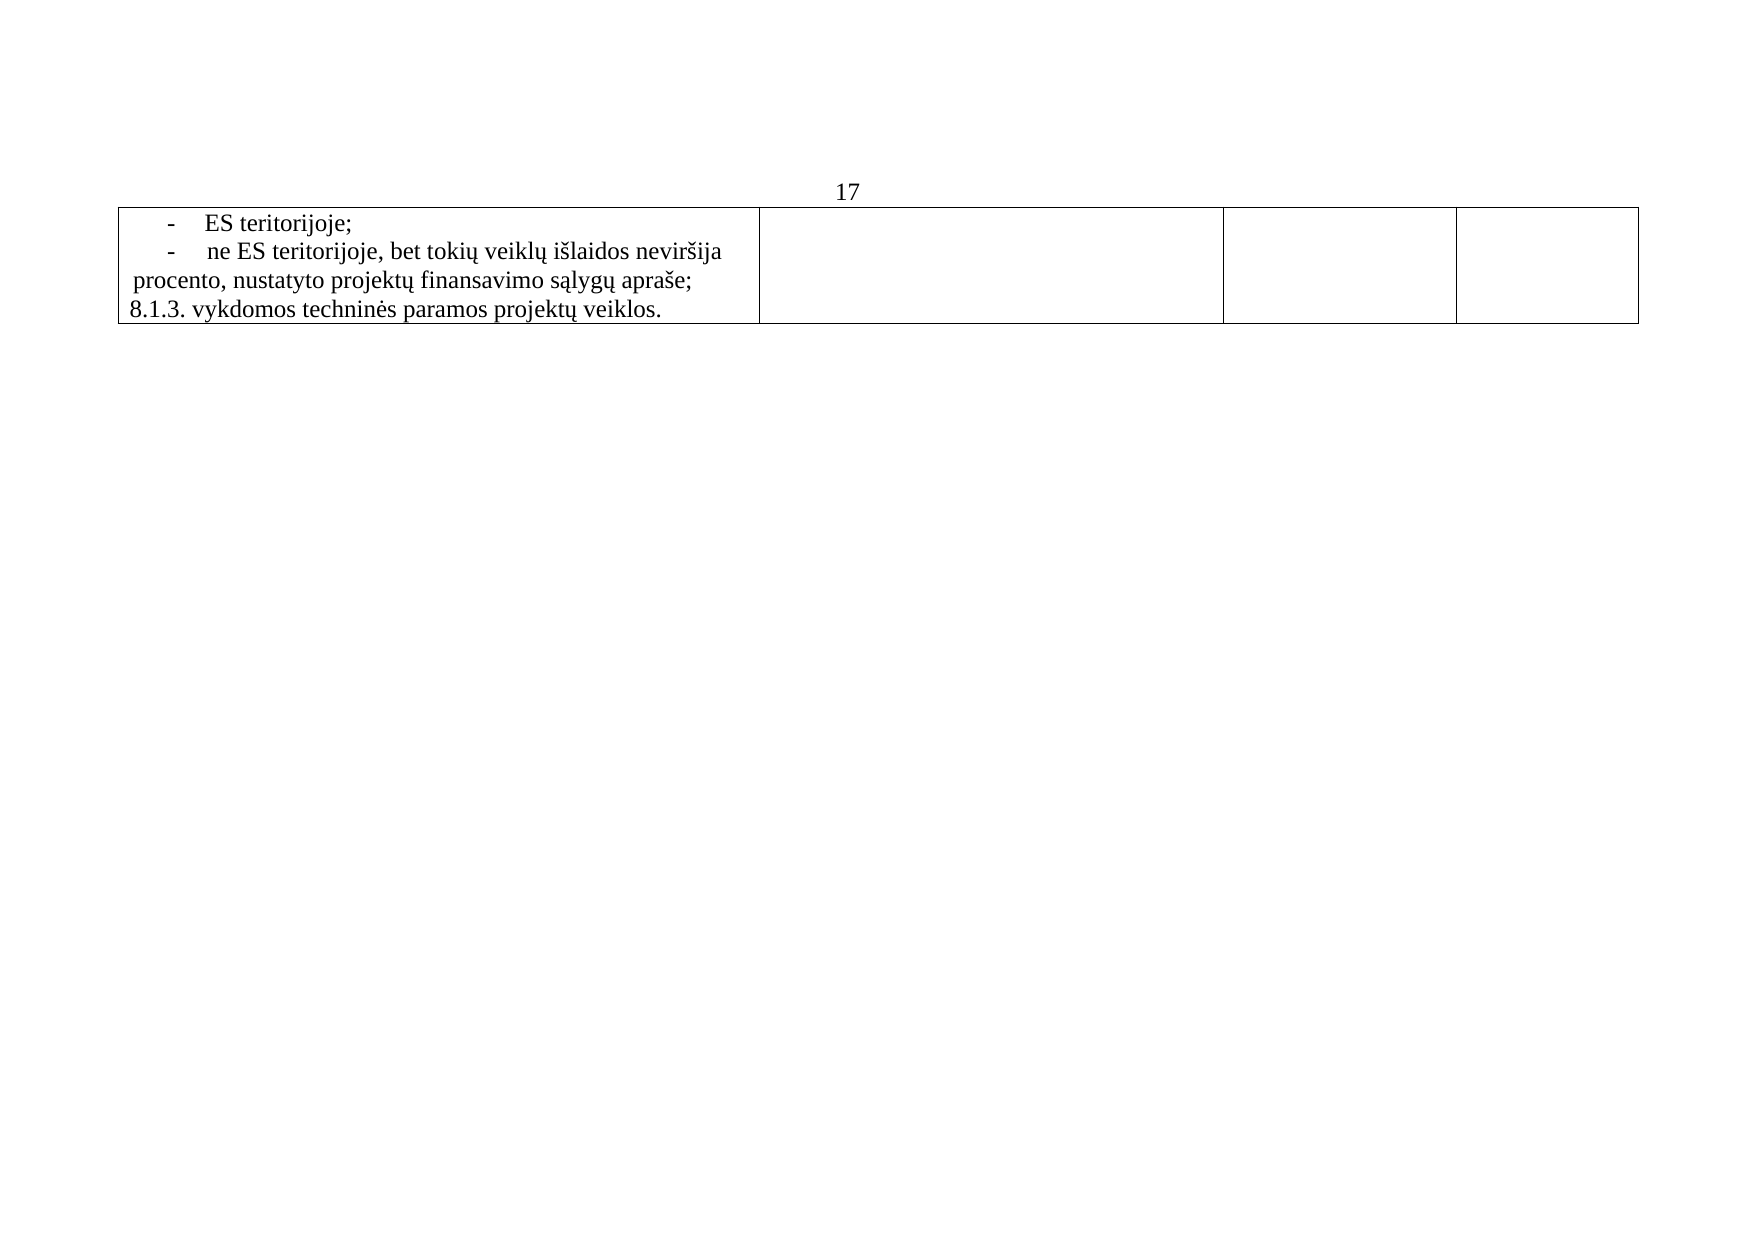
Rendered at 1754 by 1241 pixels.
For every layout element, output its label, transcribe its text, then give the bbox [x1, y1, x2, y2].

table_cell [1457, 208, 1638, 323]
table_cell - ES teritorijoje; - ne ES teritorijoje, bet tokių veiklų išlaidos neviršija procento, nustatyto projektų finansavimo sąlygų apraše; 8.1.3. vykdomos techninės paramos projektų veiklos. [119, 208, 759, 323]
table_cell [760, 208, 1223, 323]
table_cell [1224, 208, 1456, 323]
